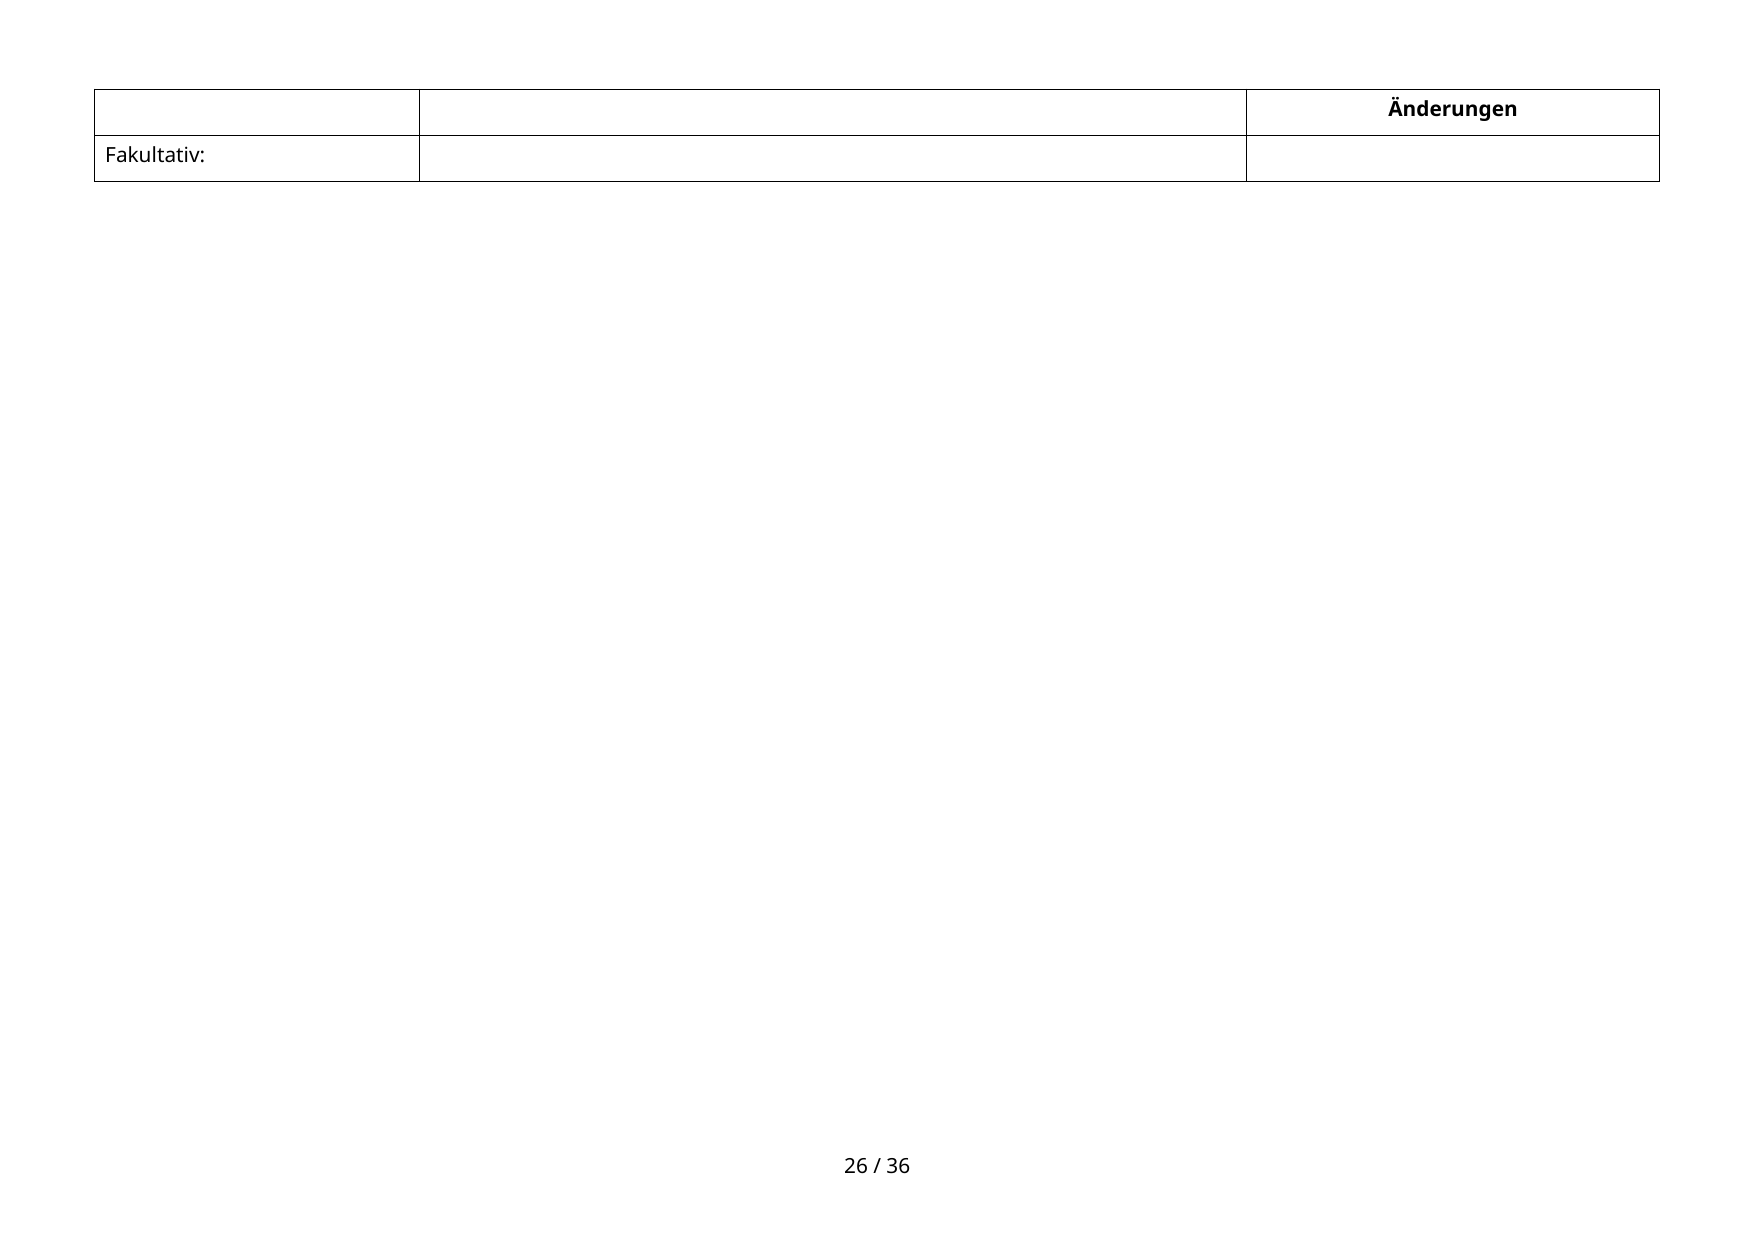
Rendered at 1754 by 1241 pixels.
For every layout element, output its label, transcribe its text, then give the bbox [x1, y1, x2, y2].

table_cell [420, 136, 1246, 181]
table_header [420, 90, 1246, 134]
table_cell [1247, 136, 1659, 181]
table_header Änderungen [1247, 90, 1659, 134]
table_header [95, 90, 419, 134]
table_cell Fakultativ: [95, 136, 419, 181]
